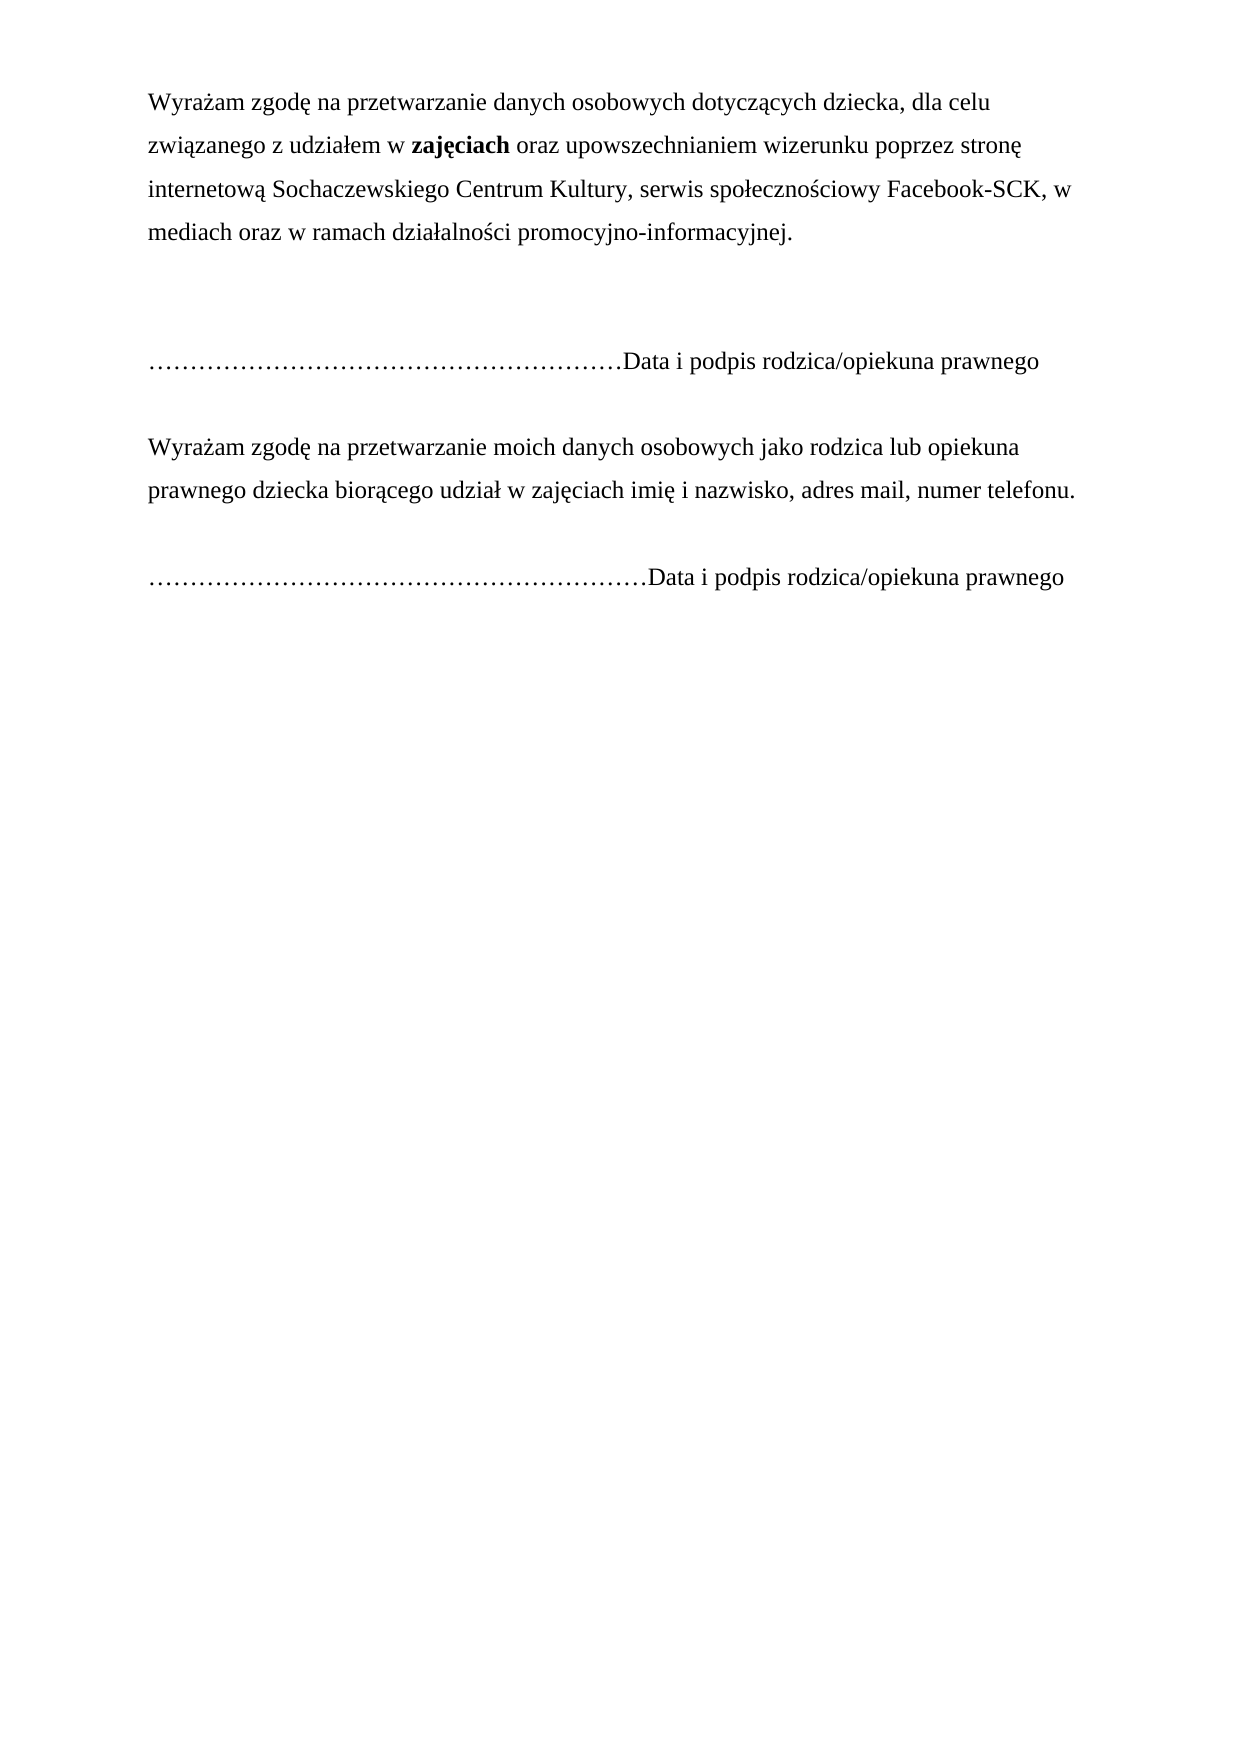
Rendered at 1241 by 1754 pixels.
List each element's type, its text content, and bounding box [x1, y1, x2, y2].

text Wyrażam zgodę na przetwarzanie danych osobowych dotyczących dziecka, dla celu związanego z udziałem w zajęciach oraz upowszechnianiem wizerunku poprzez stronę internetową Sochaczewskiego Centrum Kultury, serwis społecznościowy Facebook-SCK, w mediach oraz w ramach działalności promocyjno-informacyjnej. [148, 87, 1107, 246]
text …………………………………………………Data i podpis rodzica/opiekuna prawnego [148, 346, 1107, 375]
text Wyrażam zgodę na przetwarzanie moich danych osobowych jako rodzica lub opiekuna prawnego dziecka biorącego udział w zajęciach imię i nazwisko, adres mail, numer telefonu. [148, 432, 1107, 504]
text ……………………………………………………Data i podpis rodzica/opiekuna prawnego [148, 562, 1107, 591]
